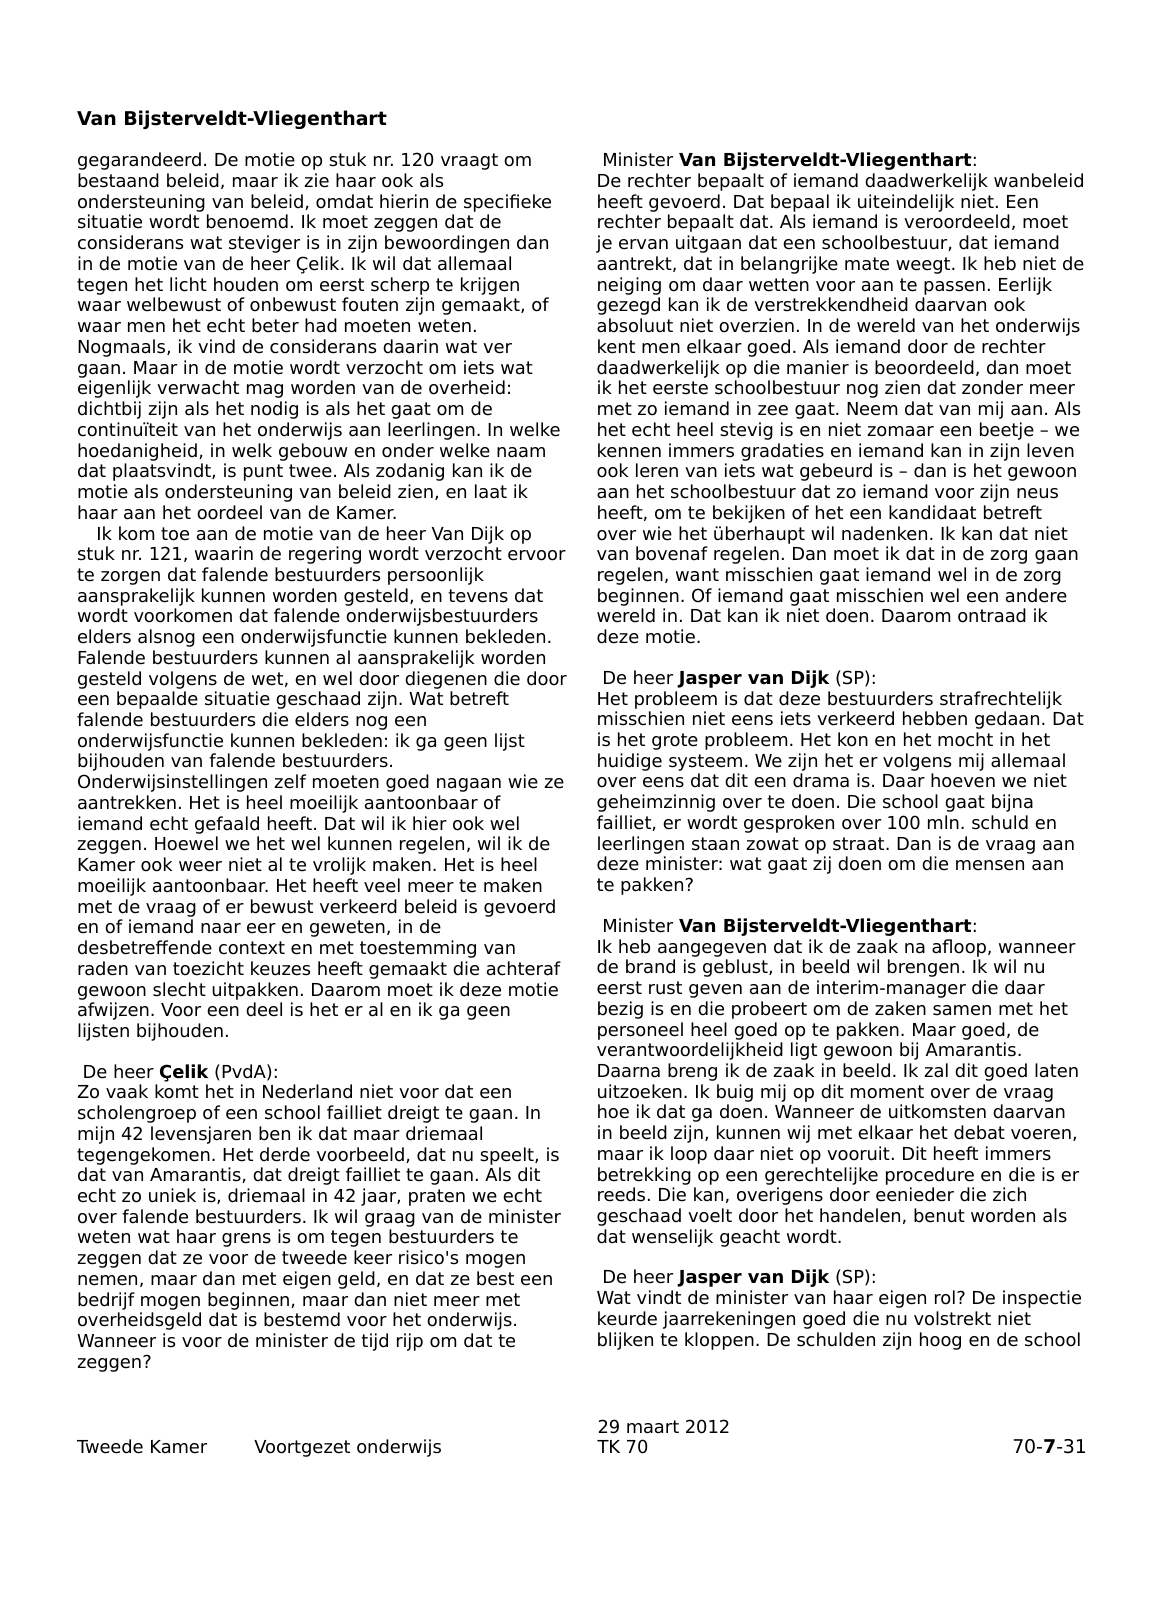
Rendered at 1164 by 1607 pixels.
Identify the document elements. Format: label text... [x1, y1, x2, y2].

text Wat vindt de minister van haar eigen rol? De inspectie keurde jaarrekeningen goed die nu volstrekt niet blijken te kloppen. De schulden zijn hoog en de school [596, 1288, 1087, 1350]
text Het probleem is dat deze bestuurders strafrechtelijk misschien niet eens iets verkeerd hebben gedaan. Dat is het grote probleem. Het kon en het mocht in het huidige systeem. We zijn het er volgens mij allemaal over eens dat dit een drama is. Daar hoeven we niet geheimzinnig over te doen. Die school gaat bijna failliet, er wordt gesproken over 100 mln. schuld en leerlingen staan zowat op straat. Dan is de vraag aan deze minister: wat gaat zij doen om die mensen aan te pakken? [596, 688, 1087, 896]
text Zo vaak komt het in Nederland niet voor dat een scholengroep of een school failliet dreigt te gaan. In mijn 42 levensjaren ben ik dat maar driemaal tegengekomen. Het derde voorbeeld, dat nu speelt, is dat van Amarantis, dat dreigt failliet te gaan. Als dit echt zo uniek is, driemaal in 42 jaar, praten we echt over falende bestuurders. Ik wil graag van de minister weten wat haar grens is om tegen bestuurders te zeggen dat ze voor de tweede keer risico's mogen nemen, maar dan met eigen geld, en dat ze best een bedrijf mogen beginnen, maar dan niet meer met overheidsgeld dat is bestemd voor het onderwijs. Wanneer is voor de minister de tijd rijp om dat te zeggen? [77, 1082, 567, 1372]
text De heer Jasper van Dijk (SP): [596, 668, 1087, 688]
text De heer Çelik (PvdA): [77, 1062, 567, 1082]
text gegarandeerd. De motie op stuk nr. 120 vraagt om bestaand beleid, maar ik zie haar ook als ondersteuning van beleid, omdat hierin de specifieke situatie wordt benoemd. Ik moet zeggen dat de considerans wat steviger is in zijn bewoordingen dan in de motie van de heer Çelik. Ik wil dat allemaal tegen het licht houden om eerst scherp te krijgen waar welbewust of onbewust fouten zijn gemaakt, of waar men het echt beter had moeten weten. Nogmaals, ik vind de considerans daarin wat ver gaan. Maar in de motie wordt verzocht om iets wat eigenlijk verwacht mag worden van de overheid: dichtbij zijn als het nodig is als het gaat om de continuïteit van het onderwijs aan leerlingen. In welke hoedanigheid, in welk gebouw en onder welke naam dat plaatsvindt, is punt twee. Als zodanig kan ik de motie als ondersteuning van beleid zien, en laat ik haar aan het oordeel van de Kamer. [77, 150, 567, 523]
text Ik heb aangegeven dat ik de zaak na afloop, wanneer de brand is geblust, in beeld wil brengen. Ik wil nu eerst rust geven aan de interim-manager die daar bezig is en die probeert om de zaken samen met het personeel heel goed op te pakken. Maar goed, de verantwoordelijkheid ligt gewoon bij Amarantis. Daarna breng ik de zaak in beeld. Ik zal dit goed laten uitzoeken. Ik buig mij op dit moment over de vraag hoe ik dat ga doen. Wanneer de uitkomsten daarvan in beeld zijn, kunnen wij met elkaar het debat voeren, maar ik loop daar niet op vooruit. Dit heeft immers betrekking op een gerechtelijke procedure en die is er reeds. Die kan, overigens door eenieder die zich geschaad voelt door het handelen, benut worden als dat wenselijk geacht wordt. [596, 936, 1087, 1247]
text De heer Jasper van Dijk (SP): [596, 1267, 1087, 1288]
text De rechter bepaalt of iemand daadwerkelijk wanbeleid heeft gevoerd. Dat bepaal ik uiteindelijk niet. Een rechter bepaalt dat. Als iemand is veroordeeld, moet je ervan uitgaan dat een schoolbestuur, dat iemand aantrekt, dat in belangrijke mate weegt. Ik heb niet de neiging om daar wetten voor aan te passen. Eerlijk gezegd kan ik de verstrekkendheid daarvan ook absoluut niet overzien. In de wereld van het onderwijs kent men elkaar goed. Als iemand door de rechter daadwerkelijk op die manier is beoordeeld, dan moet ik het eerste schoolbestuur nog zien dat zonder meer met zo iemand in zee gaat. Neem dat van mij aan. Als het echt heel stevig is en niet zomaar een beetje – we kennen immers gradaties en iemand kan in zijn leven ook leren van iets wat gebeurd is – dan is het gewoon aan het schoolbestuur dat zo iemand voor zijn neus heeft, om te bekijken of het een kandidaat betreft over wie het überhaupt wil nadenken. Ik kan dat niet van bovenaf regelen. Dan moet ik dat in de zorg gaan regelen, want misschien gaat iemand wel in de zorg beginnen. Of iemand gaat misschien wel een andere wereld in. Dat kan ik niet doen. Daarom ontraad ik deze motie. [596, 171, 1087, 648]
text Ik kom toe aan de motie van de heer Van Dijk op stuk nr. 121, waarin de regering wordt verzocht ervoor te zorgen dat falende bestuurders persoonlijk aansprakelijk kunnen worden gesteld, en tevens dat wordt voorkomen dat falende onderwijsbestuurders elders alsnog een onderwijsfunctie kunnen bekleden. Falende bestuurders kunnen al aansprakelijk worden gesteld volgens de wet, en wel door diegenen die door een bepaalde situatie geschaad zijn. Wat betreft falende bestuurders die elders nog een onderwijsfunctie kunnen bekleden: ik ga geen lijst bijhouden van falende bestuurders. Onderwijsinstellingen zelf moeten goed nagaan wie ze aantrekken. Het is heel moeilijk aantoonbaar of iemand echt gefaald heeft. Dat wil ik hier ook wel zeggen. Hoewel we het wel kunnen regelen, wil ik de Kamer ook weer niet al te vrolijk maken. Het is heel moeilijk aantoonbaar. Het heeft veel meer te maken met de vraag of er bewust verkeerd beleid is gevoerd en of iemand naar eer en geweten, in de desbetreffende context en met toestemming van raden van toezicht keuzes heeft gemaakt die achteraf gewoon slecht uitpakken. Daarom moet ik deze motie afwijzen. Voor een deel is het er al en ik ga geen lijsten bijhouden. [77, 523, 567, 1042]
text Minister Van Bijsterveldt-Vliegenthart: [596, 916, 1087, 936]
text Minister Van Bijsterveldt-Vliegenthart: [596, 150, 1087, 171]
